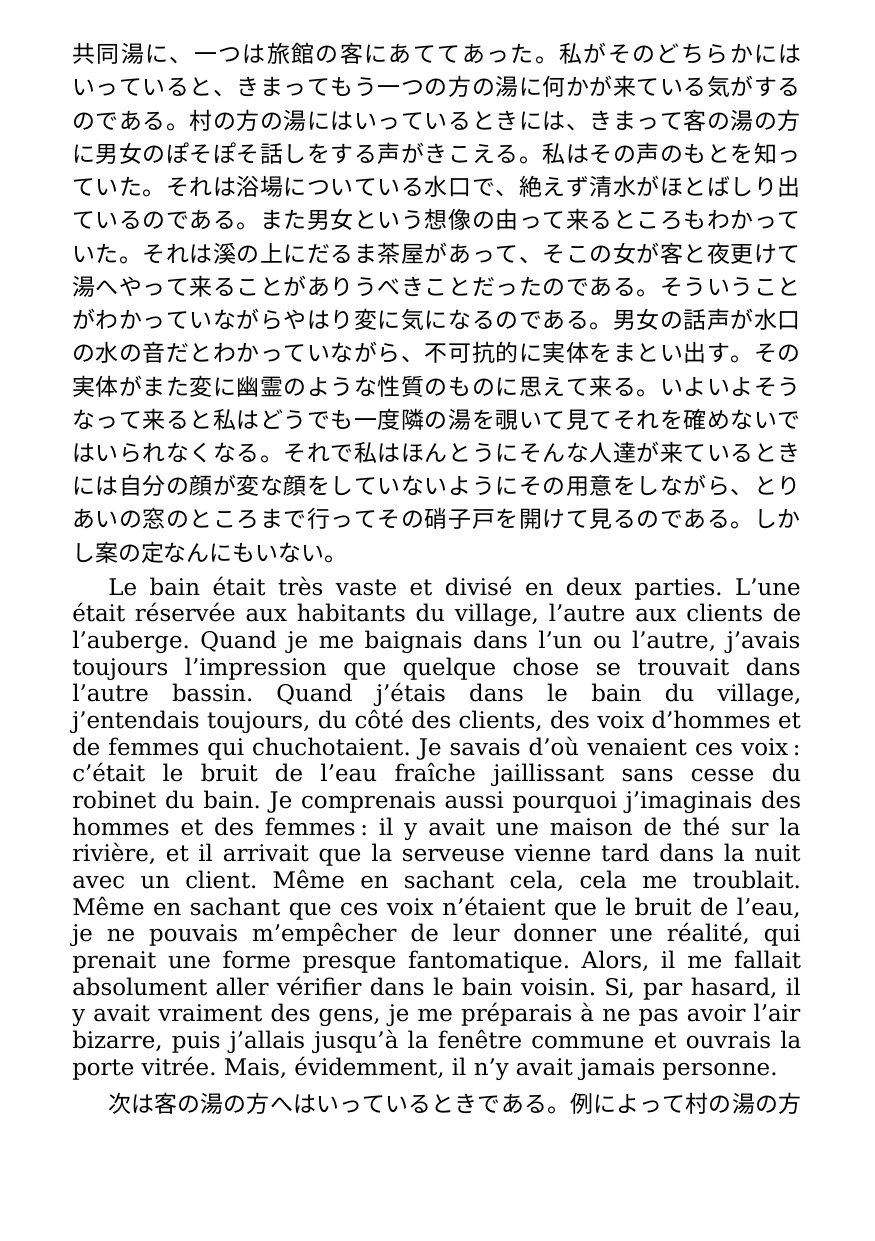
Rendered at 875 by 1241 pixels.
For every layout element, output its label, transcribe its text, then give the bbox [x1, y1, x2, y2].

text 共同湯に、一つは旅館の客にあててあった。私がそのどちらかにはいっていると、きまってもう一つの方の湯に何かが来ている気がするのである。村の方の湯にはいっているときには、きまって客の湯の方に男女のぽそぽそ話しをする声がきこえる。私はその声のもとを知っていた。それは浴場についている水口で、絶えず清水がほとばしり出ているのである。また男女という想像の由って来るところもわかっていた。それは溪の上にだるま茶屋があって、そこの女が客と夜更けて湯へやって来ることがありうべきことだったのである。そういうことがわかっていながらやはり変に気になるのである。男女の話声が水口の水の音だとわかっていながら、不可抗的に実体をまとい出す。その実体がまた変に幽霊のような性質のものに思えて来る。いよいよそうなって来ると私はどうでも一度隣の湯を覗いて見てそれを確めないではいられなくなる。それで私はほんとうにそんな人達が来ているときには自分の顔が変な顔をしていないようにその用意をしながら、とりあいの窓のところまで行ってその硝子戸を開けて見るのである。しかし案の定なんにもいない。 [72, 36, 802, 568]
text Le bain était très vaste et divisé en deux parties. L’une était réservée aux habitants du village, l’autre aux clients de l’auberge. Quand je me baignais dans l’un ou l’autre, j’avais toujours l’impression que quelque chose se trouvait dans l’autre bassin. Quand j’étais dans le bain du village, j’entendais toujours, du côté des clients, des voix d’hommes et de femmes qui chuchotaient. Je savais d’où venaient ces voix : c’était le bruit de l’eau fraîche jaillissant sans cesse du robinet du bain. Je comprenais aussi pourquoi j’imaginais des hommes et des femmes : il y avait une maison de thé sur la rivière, et il arrivait que la serveuse vienne tard dans la nuit avec un client. Même en sachant cela, cela me troublait. Même en sachant que ces voix n’étaient que le bruit de l’eau, je ne pouvais m’empêcher de leur donner une réalité, qui prenait une forme presque fantomatique. Alors, il me fallait absolument aller vérifier dans le bain voisin. Si, par hasard, il y avait vraiment des gens, je me préparais à ne pas avoir l’air bizarre, puis j’allais jusqu’à la fenêtre commune et ouvrais la porte vitrée. Mais, évidemment, il n’y avait jamais personne. [72, 574, 802, 1080]
text 次は客の湯の方へはいっているときである。例によって村の湯の方 [72, 1086, 802, 1119]
